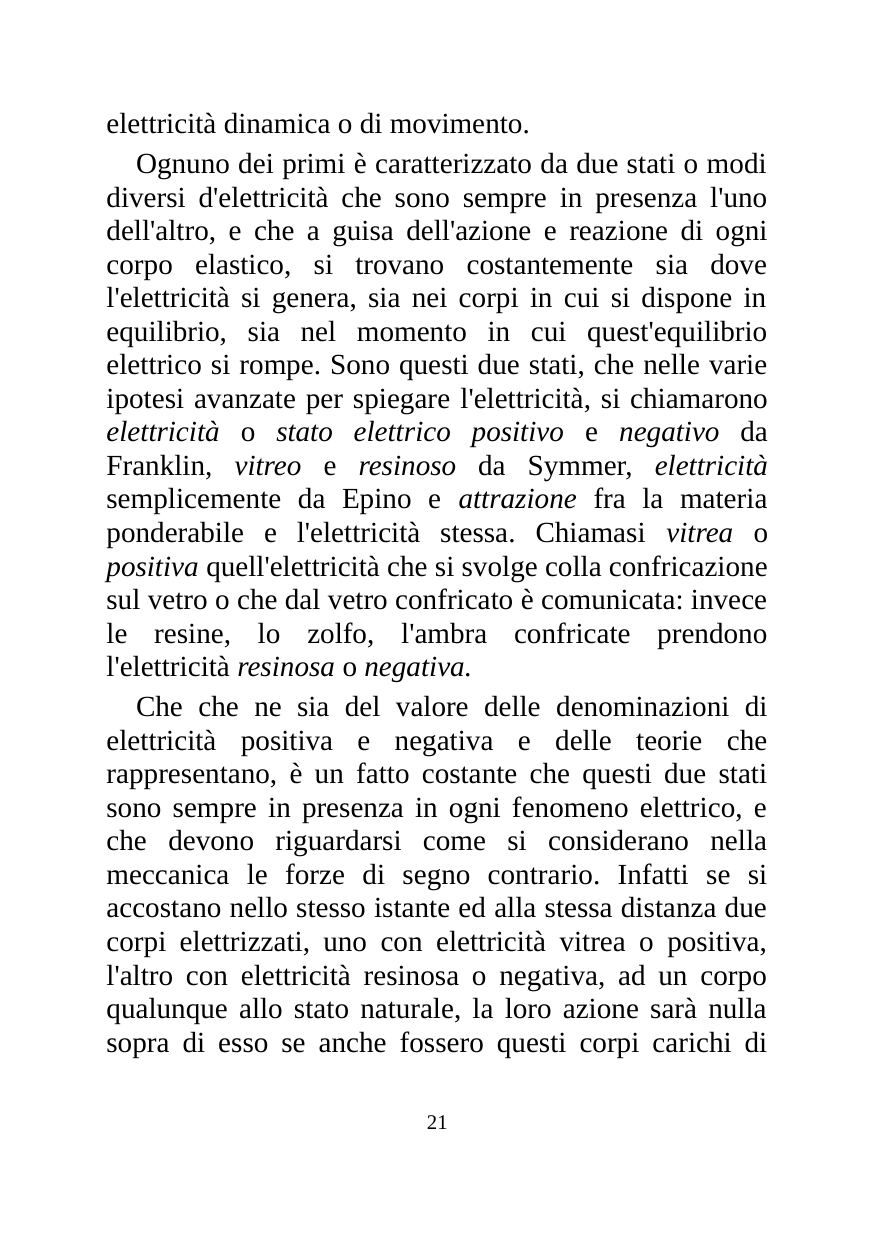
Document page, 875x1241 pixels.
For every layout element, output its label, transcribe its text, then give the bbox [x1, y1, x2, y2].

text Che che ne sia del valore delle denominazioni di elettricità positiva e negativa e delle teorie che rappresentano, è un fatto costante che questi due stati sono sempre in presenza in ogni fenomeno elettrico, e che devono riguardarsi come si considerano nella meccanica le forze di segno contrario. Infatti se si accostano nello stesso istante ed alla stessa distanza due corpi elettrizzati, uno con elettricità vitrea o positiva, l'altro con elettricità resinosa o negativa, ad un corpo qualunque allo stato naturale, la loro azione sarà nulla sopra di esso se anche fossero questi corpi carichi di [106, 689, 768, 1058]
text Ognuno dei primi è caratterizzato da due stati o modi diversi d'elettricità che sono sempre in presenza l'uno dell'altro, e che a guisa dell'azione e reazione di ogni corpo elastico, si trovano costantemente sia dove l'elettricità si genera, sia nei corpi in cui si dispone in equilibrio, sia nel momento in cui quest'equilibrio elettrico si rompe. Sono questi due stati, che nelle varie ipotesi avanzate per spiegare l'elettricità, si chiamarono elettricità o stato elettrico positivo e negativo da Franklin, vitreo e resinoso da Symmer, elettricità semplicemente da Epino e attrazione fra la materia ponderabile e l'elettricità stessa. Chiamasi vitrea o positiva quell'elettricità che si svolge colla confricazione sul vetro o che dal vetro confricato è comunicata: invece le resine, lo zolfo, l'ambra confricate prendono l'elettricità resinosa o negativa. [106, 146, 768, 683]
text elettricità dinamica o di movimento. [106, 106, 768, 140]
